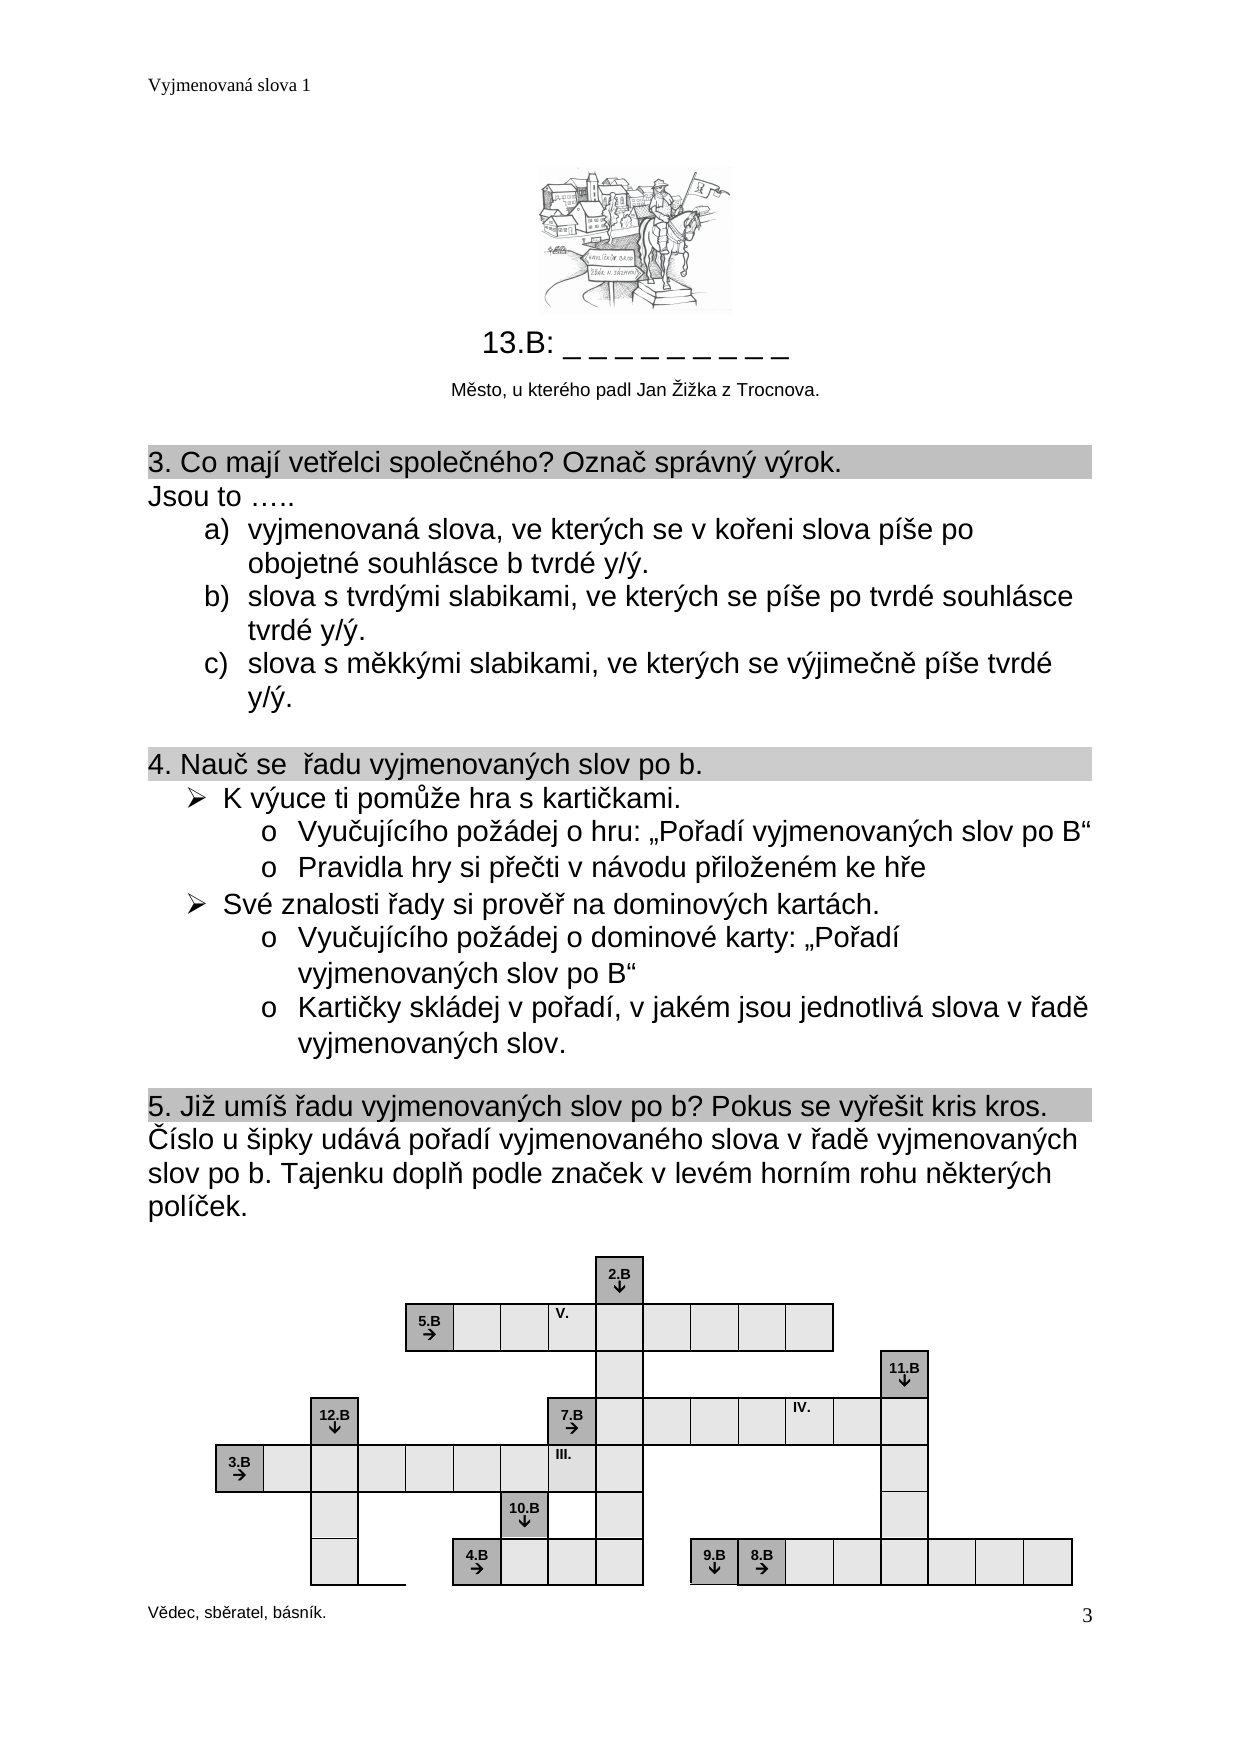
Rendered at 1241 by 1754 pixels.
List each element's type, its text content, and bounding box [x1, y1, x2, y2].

table_cell [739, 1399, 785, 1444]
table_cell [597, 1305, 642, 1350]
table_cell [216, 1397, 263, 1444]
table_cell [406, 1397, 453, 1444]
table_cell 13.B: _ _ _ _ _ _ _ _ _ Město, u kterého padl Jan Žižka z Trocnova. [136, 148, 1134, 412]
table_cell [501, 1352, 548, 1397]
table_cell [834, 1540, 880, 1584]
table_cell [264, 1446, 310, 1491]
table_cell [691, 1491, 738, 1537]
table_cell [216, 1303, 263, 1350]
table_cell [644, 1491, 691, 1537]
table_cell 9.B  [691, 1540, 737, 1584]
table_cell [168, 1538, 216, 1584]
text Číslo u šipky udává pořadí vyjmenovaného slova v řadě vyjmenovaných slov po b. Tajenku doplň podle značek v levém horním rohu některých políček. [148, 1122, 1092, 1223]
table_cell [928, 1303, 976, 1350]
table_cell [597, 1446, 642, 1491]
table_cell [501, 1305, 548, 1350]
table_cell [644, 1446, 691, 1491]
table_cell [263, 1493, 310, 1537]
table_cell [929, 1444, 976, 1491]
table_cell [833, 1446, 880, 1491]
table_cell [311, 1303, 358, 1350]
table_cell [691, 1305, 738, 1350]
table_cell [312, 1493, 357, 1537]
table_cell [786, 1540, 833, 1584]
table_cell [168, 1397, 216, 1444]
table_cell [1023, 1491, 1072, 1537]
table_cell [359, 1397, 406, 1444]
table_cell IV. [786, 1399, 833, 1444]
table_cell [738, 1446, 786, 1491]
list slova s měkkými slabikami, ve kterých se výjimečně píše tvrdé y/ý. [204, 646, 1092, 713]
table_header [833, 1256, 881, 1303]
table_cell [644, 1352, 691, 1397]
table_cell [359, 1446, 405, 1491]
table_header [311, 1256, 358, 1303]
table_cell [406, 1446, 453, 1491]
table_cell [644, 1305, 690, 1350]
table_cell [263, 1350, 311, 1397]
table_cell [263, 1538, 310, 1584]
table_header [548, 1256, 595, 1303]
table_cell 11.B  [882, 1352, 927, 1397]
list Vyučujícího požádej o hru: „Pořadí vyjmenovaných slov po B“ [260, 814, 1092, 851]
table_cell [453, 1397, 501, 1444]
table_cell [406, 1352, 453, 1397]
table_cell [739, 1305, 785, 1350]
table_cell [834, 1399, 880, 1444]
table_cell [929, 1397, 976, 1444]
table_cell [786, 1352, 833, 1397]
table_cell [597, 1352, 642, 1397]
table_cell [1023, 1397, 1072, 1444]
table_cell III. [549, 1446, 595, 1491]
list Kartičky skládej v pořadí, v jakém jsou jednotlivá slova v řadě vyjmenovaných slov. [260, 990, 1092, 1060]
table_cell [1024, 1540, 1071, 1584]
table_cell [358, 1303, 405, 1350]
table_cell [312, 1539, 357, 1584]
table_cell [216, 1350, 263, 1397]
table_cell [786, 1491, 833, 1537]
table_cell [454, 1305, 500, 1350]
table_cell [882, 1446, 927, 1491]
table_cell [311, 1350, 358, 1397]
table_cell 7.B  [549, 1399, 595, 1444]
list slova s tvrdými slabikami, ve kterých se píše po tvrdé souhlásce tvrdé y/ý. [204, 579, 1092, 646]
table_cell [548, 1352, 595, 1397]
table_cell [882, 1540, 927, 1584]
table_cell [359, 1538, 406, 1584]
table_header [881, 1256, 928, 1303]
list Pravidla hry si přečti v návodu přiloženém ke hře [260, 851, 1092, 887]
table_cell [786, 1305, 832, 1350]
table_cell V. [549, 1305, 595, 1350]
text 5. Již umíš řadu vyjmenovaných slov po b? Pokus se vyřešit kris kros. [148, 1088, 1092, 1122]
table_cell [168, 1444, 215, 1491]
table_cell [833, 1350, 880, 1397]
table_cell [1023, 1444, 1072, 1491]
table_cell [549, 1493, 595, 1537]
table_cell [929, 1350, 976, 1397]
list K výuce ti pomůže hra s kartičkami. [185, 781, 1092, 814]
table_cell 8.B  [739, 1540, 785, 1584]
table_cell [1023, 1303, 1072, 1350]
table_cell [312, 1446, 357, 1491]
table_cell [454, 1446, 500, 1491]
table_cell [359, 1493, 406, 1537]
table_cell [168, 1350, 216, 1397]
table_cell [263, 1397, 310, 1444]
table_cell [691, 1399, 738, 1444]
table_cell [168, 1491, 216, 1537]
table_cell [502, 1540, 547, 1584]
table_cell [453, 1352, 501, 1397]
table_cell [358, 1350, 406, 1397]
text 3. Co mají vetřelci společného? Označ správný výrok. [148, 445, 1092, 479]
table_cell 4.B  [454, 1540, 500, 1584]
table_header [644, 1256, 691, 1303]
table_cell [882, 1399, 927, 1444]
list Své znalosti řady si prověř na dominových kartách. [185, 887, 1092, 920]
table_header [928, 1256, 976, 1303]
table_cell [549, 1540, 595, 1584]
table_cell 10.B  [502, 1493, 547, 1537]
table_cell [168, 1303, 216, 1350]
table_cell [501, 1397, 547, 1444]
table_cell [1023, 1350, 1072, 1397]
table_header [406, 1256, 453, 1303]
table_cell [597, 1399, 642, 1444]
list vyjmenovaná slova, ve kterých se v kořeni slova píše po obojetné souhlásce b tvrdé y/ý. [204, 512, 1092, 579]
table_cell [501, 1446, 548, 1491]
table_header [501, 1256, 548, 1303]
table_cell 12.B  [312, 1399, 357, 1444]
table_cell [644, 1538, 691, 1584]
table_header [358, 1256, 406, 1303]
table_header 2.B  [597, 1258, 642, 1303]
table_cell [263, 1303, 311, 1350]
table_cell [691, 1446, 738, 1491]
table_header [976, 1256, 1023, 1303]
table_cell [738, 1491, 786, 1537]
table_cell [644, 1399, 690, 1444]
table_cell [406, 1493, 453, 1537]
table_cell [976, 1303, 1023, 1350]
table_cell 3.B  [217, 1446, 263, 1491]
table_cell [976, 1444, 1023, 1491]
table_cell 5.B  [407, 1305, 453, 1350]
table_header [1023, 1256, 1072, 1303]
table_cell [406, 1538, 452, 1584]
table_cell [976, 1350, 1023, 1397]
table_header [738, 1256, 786, 1303]
table_cell [597, 1493, 642, 1537]
table_header [691, 1256, 738, 1303]
table_cell [976, 1397, 1023, 1444]
table_cell [882, 1492, 927, 1537]
table_cell [216, 1538, 263, 1584]
table_cell [834, 1303, 881, 1350]
table_cell [691, 1352, 738, 1397]
table_cell [881, 1303, 928, 1350]
table_cell [597, 1540, 642, 1584]
table_header [263, 1256, 311, 1303]
table_cell [833, 1491, 880, 1537]
table_header [216, 1256, 263, 1303]
table_cell [929, 1540, 975, 1584]
picture [538, 167, 733, 315]
text 4. Nauč se řadu vyjmenovaných slov po b. [148, 747, 1092, 781]
table_header [453, 1256, 501, 1303]
table_cell [453, 1493, 500, 1537]
table_header [168, 1256, 216, 1303]
table_cell [976, 1540, 1023, 1584]
table_cell [976, 1491, 1023, 1537]
table_cell [738, 1352, 786, 1397]
table_header [786, 1256, 833, 1303]
list Vyučujícího požádej o dominové karty: „Pořadí vyjmenovaných slov po B“ [260, 920, 1092, 990]
text Jsou to ….. [148, 479, 1092, 512]
table_cell [216, 1493, 263, 1537]
table_cell [786, 1446, 833, 1491]
table_cell [929, 1491, 976, 1537]
